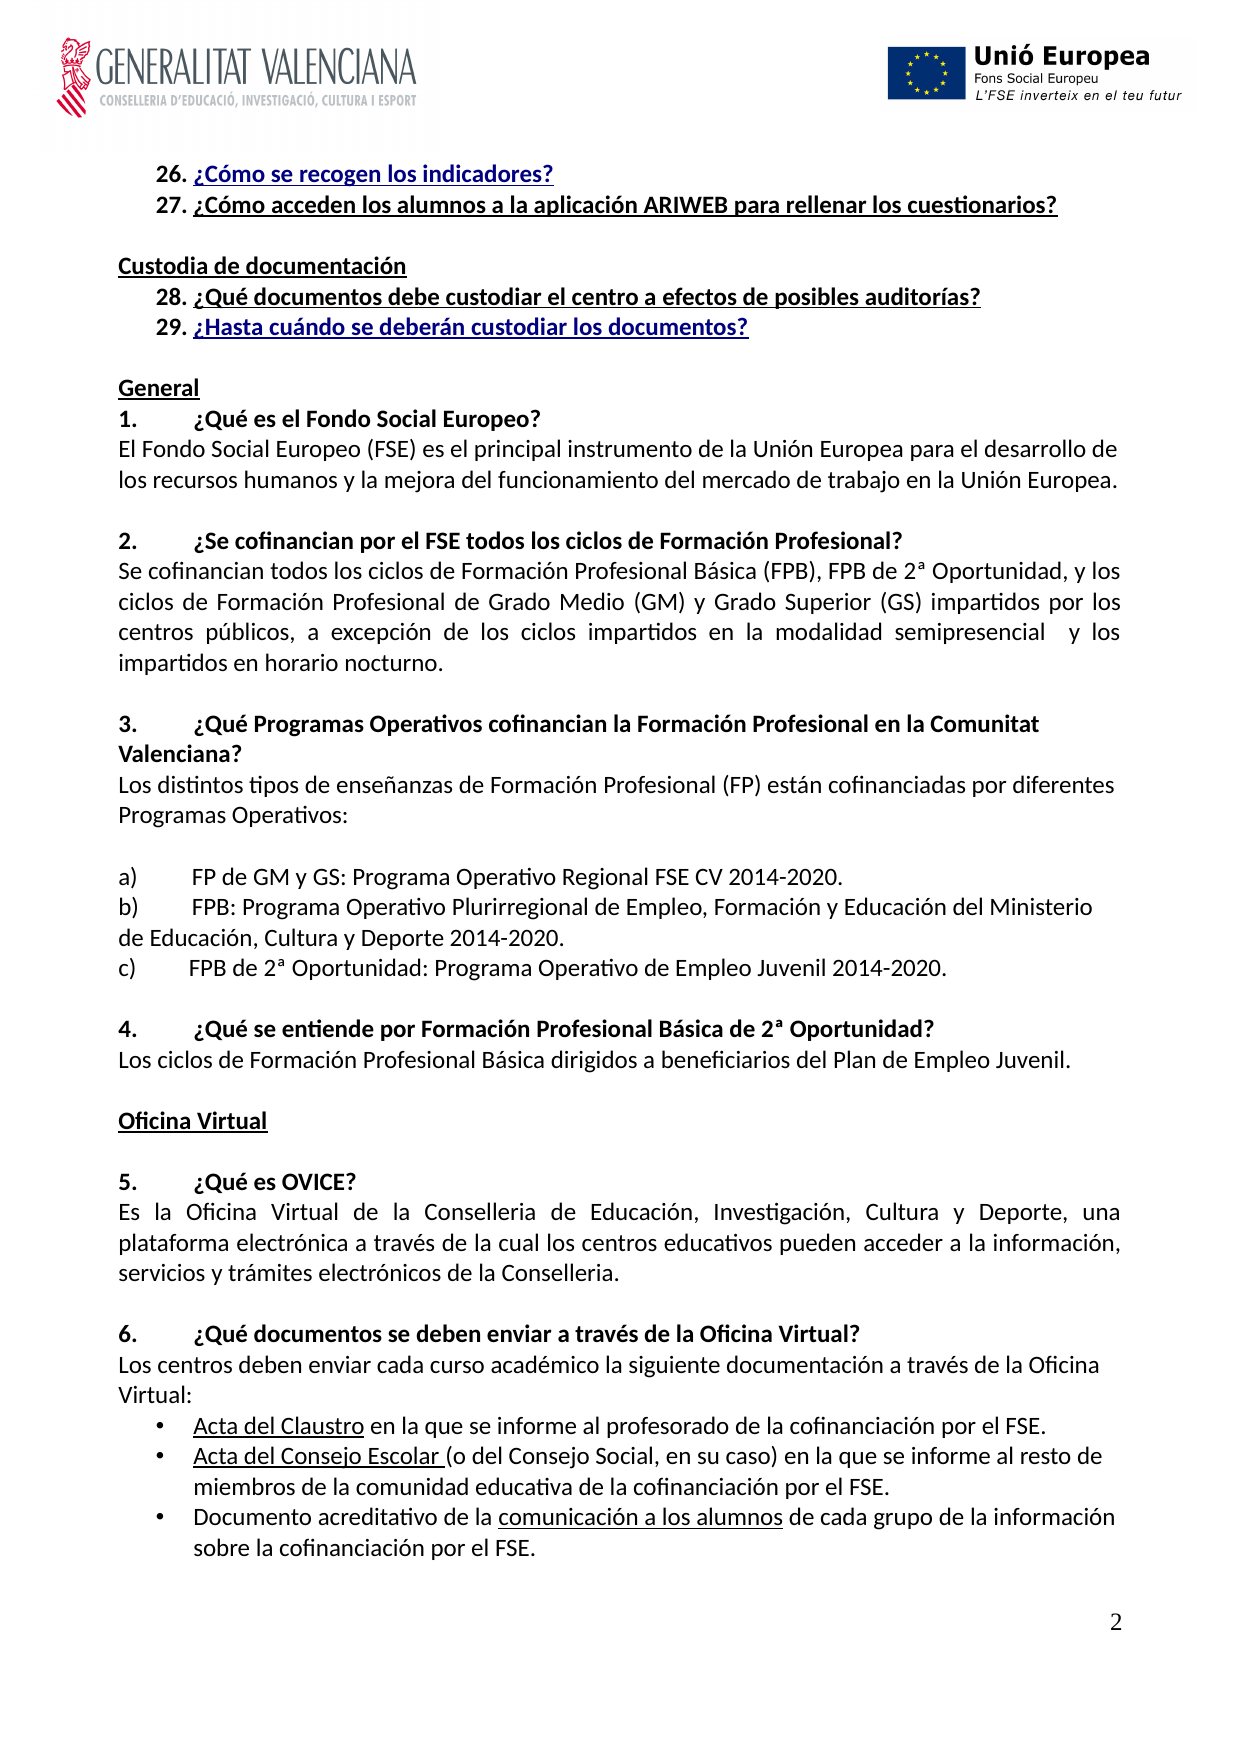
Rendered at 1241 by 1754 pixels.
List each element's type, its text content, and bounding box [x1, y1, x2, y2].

list Documento acreditativo de la comunicación a los alumnos de cada grupo de la información sobre la cofinanciación por el FSE. [156, 1502, 1122, 1563]
list ¿Cómo se recogen los indicadores? [156, 159, 1122, 189]
list ¿Se cofinancian por el FSE todos los ciclos de Formación Profesional? [118, 525, 1122, 555]
list Los centros deben enviar cada curso académico la siguiente documentación a través de la Oficina Virtual: [118, 1349, 1122, 1410]
list ¿Qué documentos debe custodiar el centro a efectos de posibles auditorías? [156, 281, 1122, 311]
list FP de GM y GS: Programa Operativo Regional FSE CV 2014-2020. [118, 861, 1122, 891]
list Custodia de documentación [118, 250, 1122, 281]
picture [878, 37, 1197, 111]
list Acta del Consejo Escolar (o del Consejo Social, en su caso) en la que se informe al resto de miembros de la comunidad educativa de la cofinanciación por el FSE. [156, 1441, 1122, 1502]
list Acta del Claustro en la que se informe al profesorado de la cofinanciación por el FSE. [156, 1410, 1122, 1441]
list Es la Oficina Virtual de la Conselleria de Educación, Investigación, Cultura y Deporte, una plataforma electrónica a través de la cual los centros educativos pueden acceder a la información, servicios y trámites electrónicos de la Conselleria. [118, 1196, 1122, 1288]
list ¿Qué Programas Operativos cofinancian la Formación Profesional en la Comunitat Valenciana? [118, 708, 1122, 769]
text Oficina Virtual [118, 1105, 1122, 1135]
text Los ciclos de Formación Profesional Básica dirigidos a beneficiarios del Plan de Empleo Juvenil. [118, 1044, 1122, 1074]
list El Fondo Social Europeo (FSE) es el principal instrumento de la Unión Europea para el desarrollo de los recursos humanos y la mejora del funcionamiento del mercado de trabajo en la Unión Europea. [118, 433, 1122, 494]
list FPB de 2ª Oportunidad: Programa Operativo de Empleo Juvenil 2014-2020. [118, 952, 1122, 983]
list ¿Cómo acceden los alumnos a la aplicación ARIWEB para rellenar los cuestionarios? [156, 189, 1122, 220]
list ¿Qué se entiende por Formación Profesional Básica de 2ª Oportunidad? [118, 1013, 1122, 1044]
list Se cofinancian todos los ciclos de Formación Profesional Básica (FPB), FPB de 2ª Oportunidad, y los ciclos de Formación Profesional de Grado Medio (GM) y Grado Superior (GS) impartidos por los centros públicos, a excepción de los ciclos impartidos en la modalidad semipresencial y los impartidos en horario nocturno. [118, 555, 1122, 677]
text General [118, 372, 1122, 403]
list Los distintos tipos de enseñanzas de Formación Profesional (FP) están cofinanciadas por diferentes Programas Operativos: [118, 769, 1122, 830]
picture [31, 0, 443, 154]
list ¿Qué es OVICE? [118, 1166, 1122, 1196]
list FPB: Programa Operativo Plurirregional de Empleo, Formación y Educación del Ministerio de Educación, Cultura y Deporte 2014-2020. [118, 891, 1122, 952]
list ¿Qué es el Fondo Social Europeo? [118, 403, 1122, 433]
list ¿Hasta cuándo se deberán custodiar los documentos? [156, 311, 1122, 342]
list ¿Qué documentos se deben enviar a través de la Oficina Virtual? [118, 1318, 1122, 1349]
